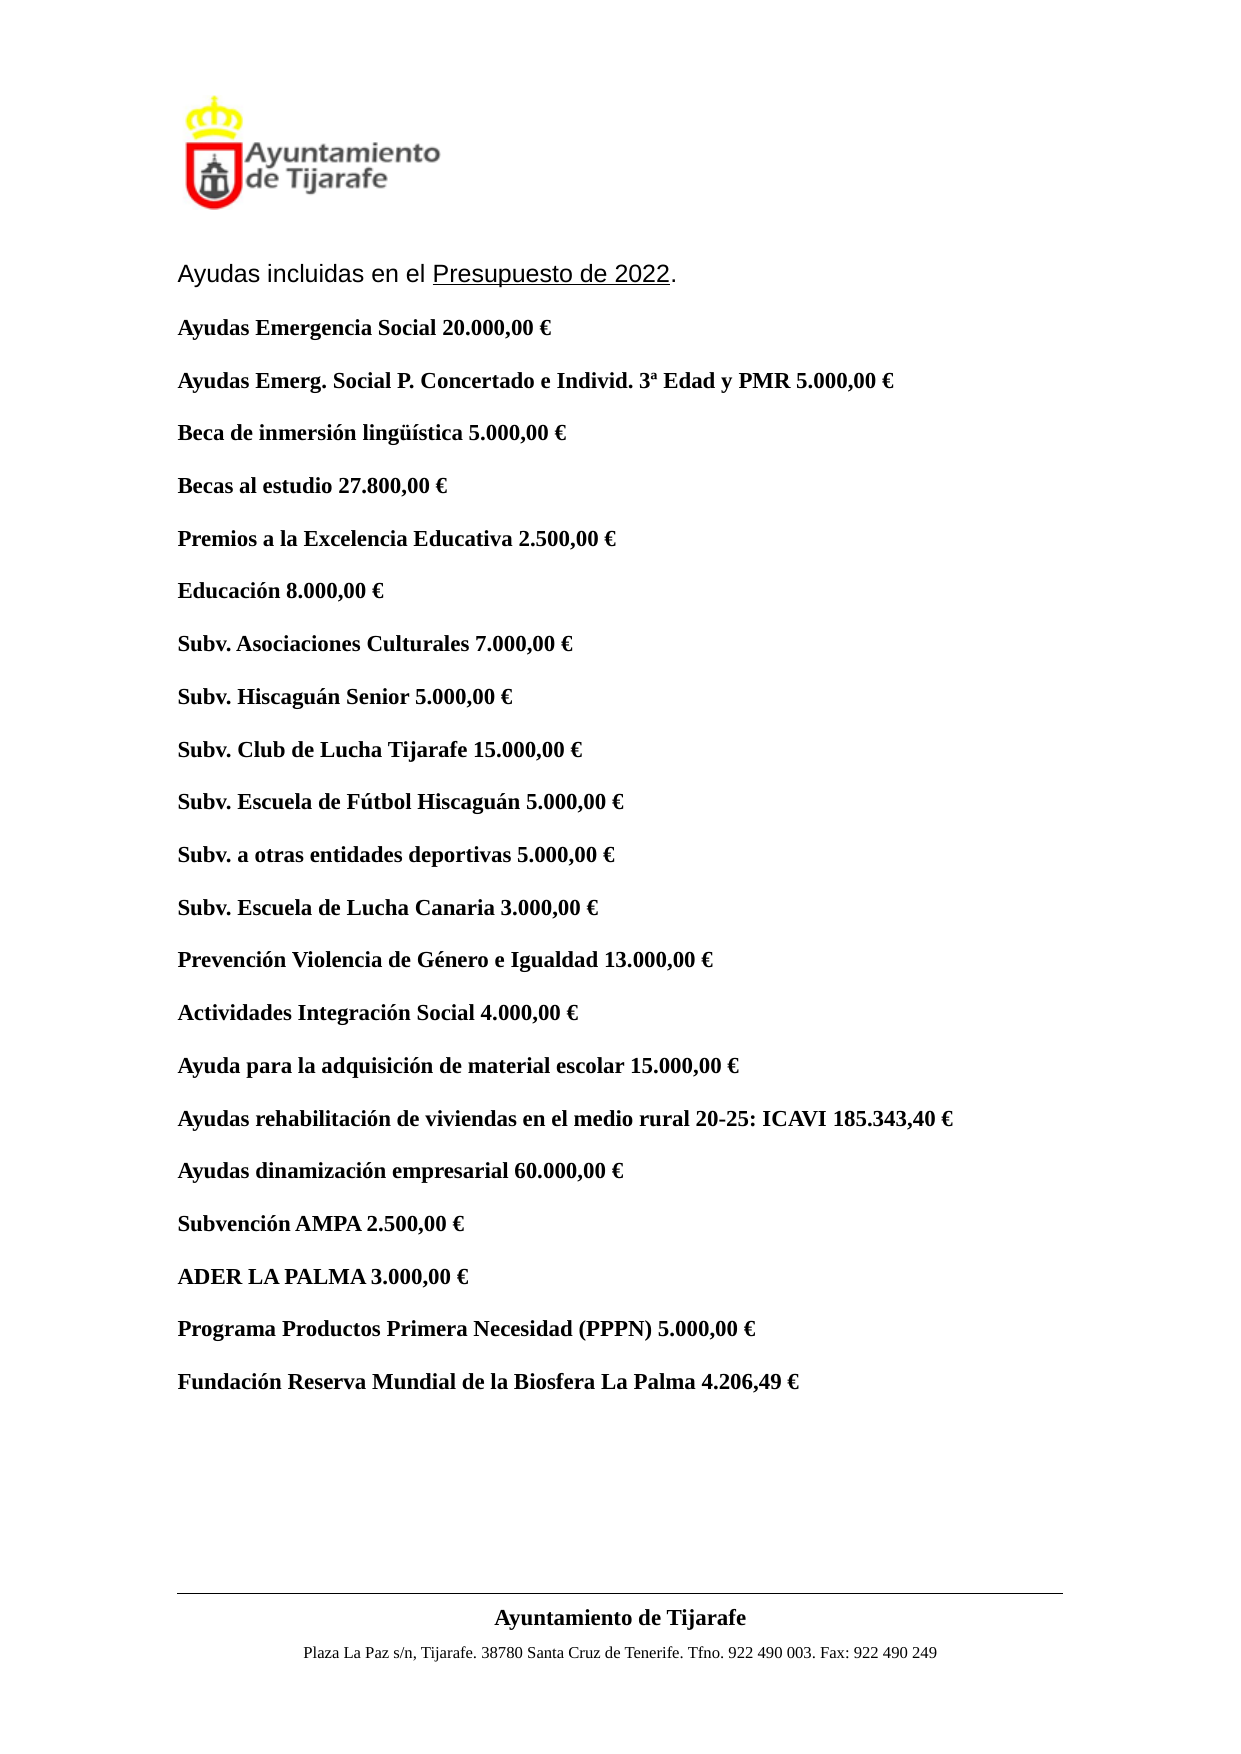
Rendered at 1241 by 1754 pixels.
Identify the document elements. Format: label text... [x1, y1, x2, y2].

text Subv. Escuela de Lucha Canaria 3.000,00 € [177, 894, 1063, 920]
text Subv. Hiscaguán Senior 5.000,00 € [177, 683, 1063, 709]
text Ayudas dinamización empresarial 60.000,00 € [177, 1157, 1063, 1184]
text Subv. Escuela de Fútbol Hiscaguán 5.000,00 € [177, 788, 1063, 815]
text Ayudas Emergencia Social 20.000,00 € [177, 314, 1063, 340]
text Beca de inmersión lingüística 5.000,00 € [177, 419, 1063, 446]
text Subv. a otras entidades deportivas 5.000,00 € [177, 841, 1063, 867]
text Educación 8.000,00 € [177, 577, 1063, 604]
text Ayudas Emerg. Social P. Concertado e Individ. 3ª Edad y PMR 5.000,00 € [177, 367, 1063, 393]
text Premios a la Excelencia Educativa 2.500,00 € [177, 525, 1063, 551]
text ADER LA PALMA 3.000,00 € [177, 1263, 1063, 1289]
text Becas al estudio 27.800,00 € [177, 472, 1063, 498]
text Actividades Integración Social 4.000,00 € Ayuda para la adquisición de material escolar 15.000,00 € [177, 999, 1063, 1078]
text Fundación Reserva Mundial de la Biosfera La Palma 4.206,49 € [177, 1368, 1063, 1394]
text Programa Productos Primera Necesidad (PPPN) 5.000,00 € [177, 1315, 1063, 1342]
text Subv. Asociaciones Culturales 7.000,00 € [177, 630, 1063, 657]
text Prevención Violencia de Género e Igualdad 13.000,00 € [177, 946, 1063, 973]
text Ayudas rehabilitación de viviendas en el medio rural 20-25: ICAVI 185.343,40 € [177, 1104, 1063, 1131]
text Subvención AMPA 2.500,00 € [177, 1210, 1063, 1236]
text Subv. Club de Lucha Tijarafe 15.000,00 € [177, 736, 1063, 762]
text Ayudas incluidas en el Presupuesto de 2022. [177, 259, 1063, 288]
